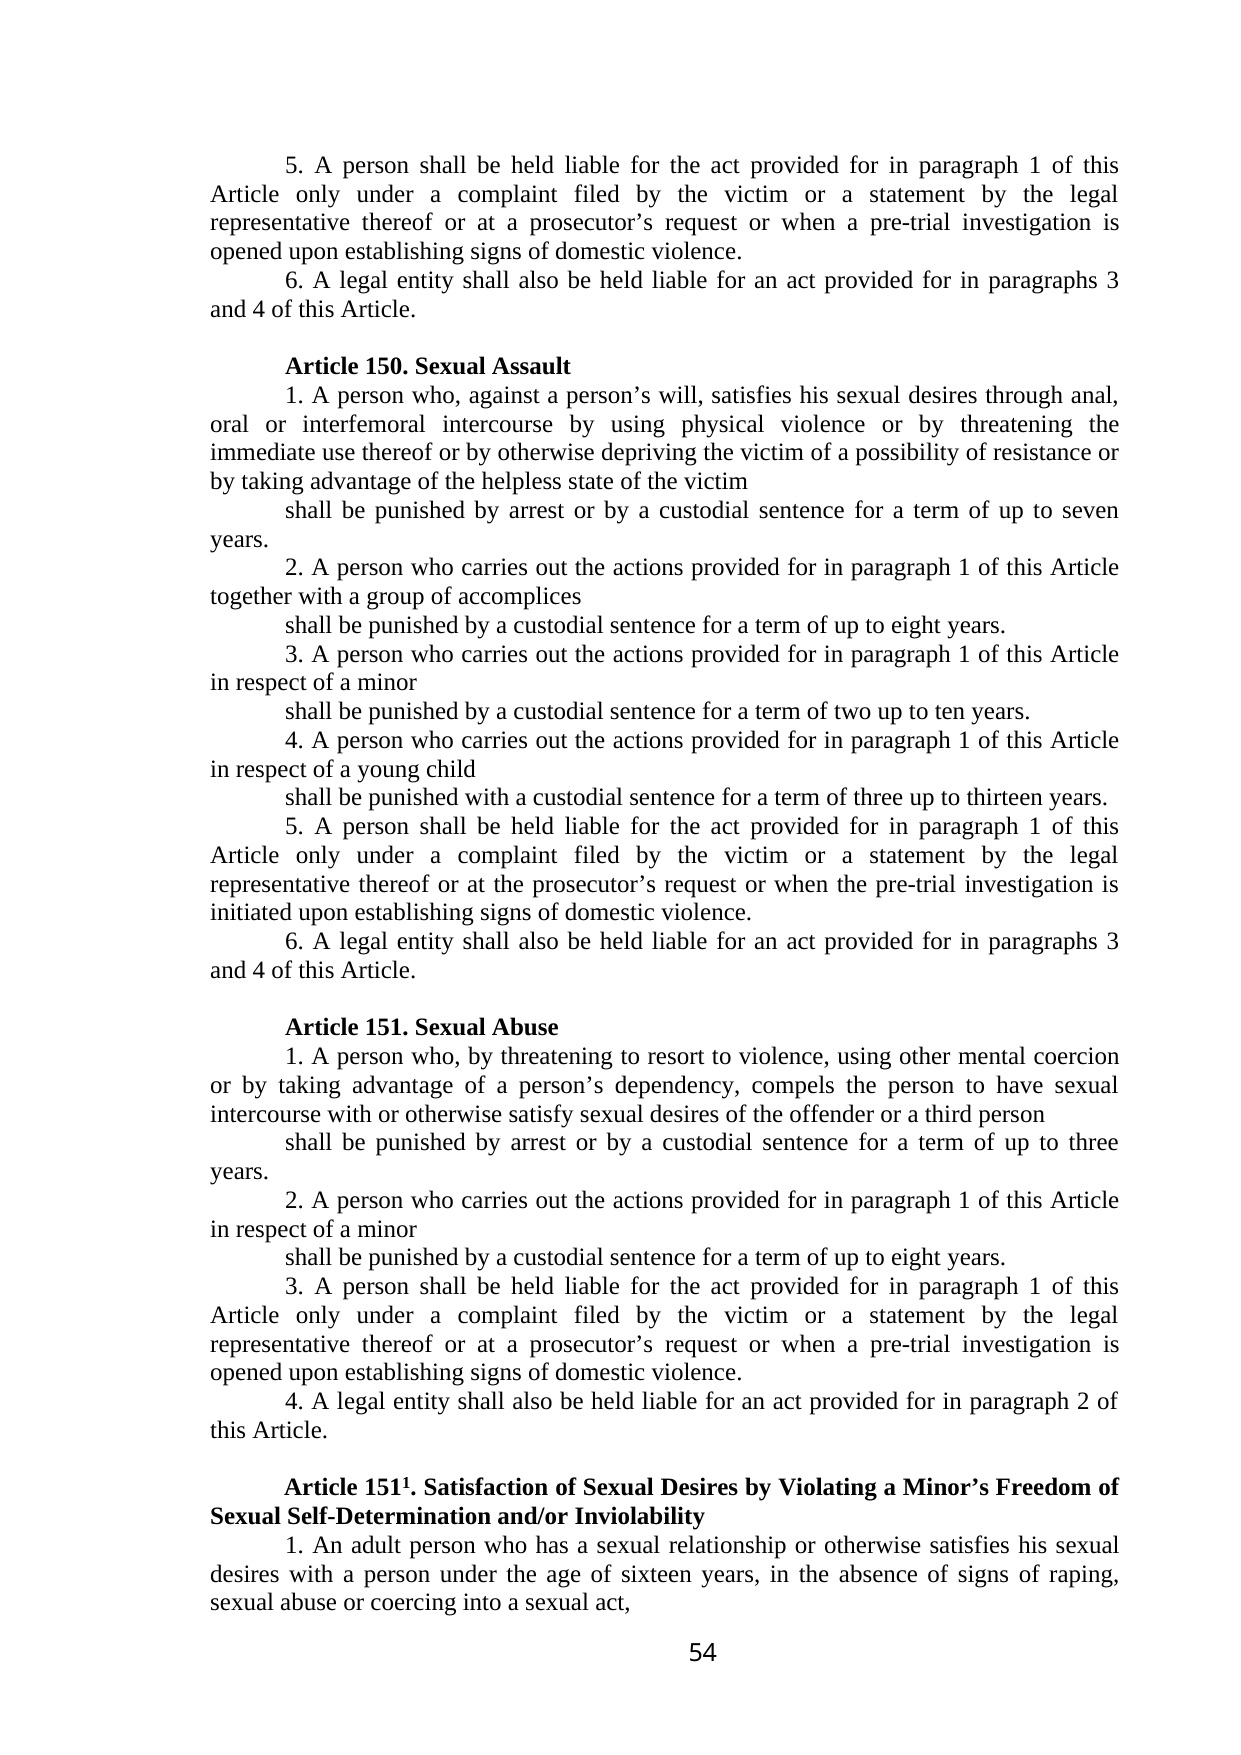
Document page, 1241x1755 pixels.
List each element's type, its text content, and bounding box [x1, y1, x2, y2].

text Article 1511. Satisfaction of Sexual Desires by Violating a Minor’s Freedom of Sexual Self-Determination and/or Inviolability [210, 1472, 1120, 1530]
text shall be punished by arrest or by a custodial sentence for a term of up to seven years. [210, 495, 1120, 552]
text 4. A person who carries out the actions provided for in paragraph 1 of this Article in respect of a young child [210, 725, 1120, 782]
text 1. A person who, against a person’s will, satisfies his sexual desires through anal, oral or interfemoral intercourse by using physical violence or by threatening the immediate use thereof or by otherwise depriving the victim of a possibility of resistance or by taking advantage of the helpless state of the victim [210, 380, 1120, 495]
text 5. A person shall be held liable for the act provided for in paragraph 1 of this Article only under a complaint filed by the victim or a statement by the legal representative thereof or at a prosecutor’s request or when a pre-trial investigation is opened upon establishing signs of domestic violence. [210, 150, 1120, 265]
text 6. A legal entity shall also be held liable for an act provided for in paragraphs 3 and 4 of this Article. [210, 265, 1120, 322]
text 5. A person shall be held liable for the act provided for in paragraph 1 of this Article only under a complaint filed by the victim or a statement by the legal representative thereof or at the prosecutor’s request or when the pre-trial investigation is initiated upon establishing signs of domestic violence. [210, 811, 1120, 926]
text 2. A person who carries out the actions provided for in paragraph 1 of this Article together with a group of accomplices [210, 552, 1120, 610]
text 1. An adult person who has a sexual relationship or otherwise satisfies his sexual desires with a person under the age of sixteen years, in the absence of signs of raping, sexual abuse or coercing into a sexual act, [210, 1530, 1120, 1616]
text shall be punished by arrest or by a custodial sentence for a term of up to three years. [210, 1127, 1120, 1185]
text 1. A person who, by threatening to resort to violence, using other mental coercion or by taking advantage of a person’s dependency, compels the person to have sexual intercourse with or otherwise satisfy sexual desires of the offender or a third person [210, 1041, 1120, 1127]
text shall be punished by a custodial sentence for a term of two up to ten years. [210, 696, 1120, 725]
text shall be punished by a custodial sentence for a term of up to eight years. [210, 1242, 1120, 1271]
text 3. A person shall be held liable for the act provided for in paragraph 1 of this Article only under a complaint filed by the victim or a statement by the legal representative thereof or at a prosecutor’s request or when a pre-trial investigation is opened upon establishing signs of domestic violence. [210, 1271, 1120, 1386]
text Article 151. Sexual Abuse [210, 1012, 1120, 1041]
text 6. A legal entity shall also be held liable for an act provided for in paragraphs 3 and 4 of this Article. [210, 926, 1120, 984]
text shall be punished with a custodial sentence for a term of three up to thirteen years. [210, 782, 1120, 811]
text 4. A legal entity shall also be held liable for an act provided for in paragraph 2 of this Article. [210, 1386, 1120, 1444]
text 3. A person who carries out the actions provided for in paragraph 1 of this Article in respect of a minor [210, 639, 1120, 696]
text 2. A person who carries out the actions provided for in paragraph 1 of this Article in respect of a minor [210, 1185, 1120, 1242]
text Article 150. Sexual Assault [210, 351, 1120, 380]
text shall be punished by a custodial sentence for a term of up to eight years. [210, 610, 1120, 639]
